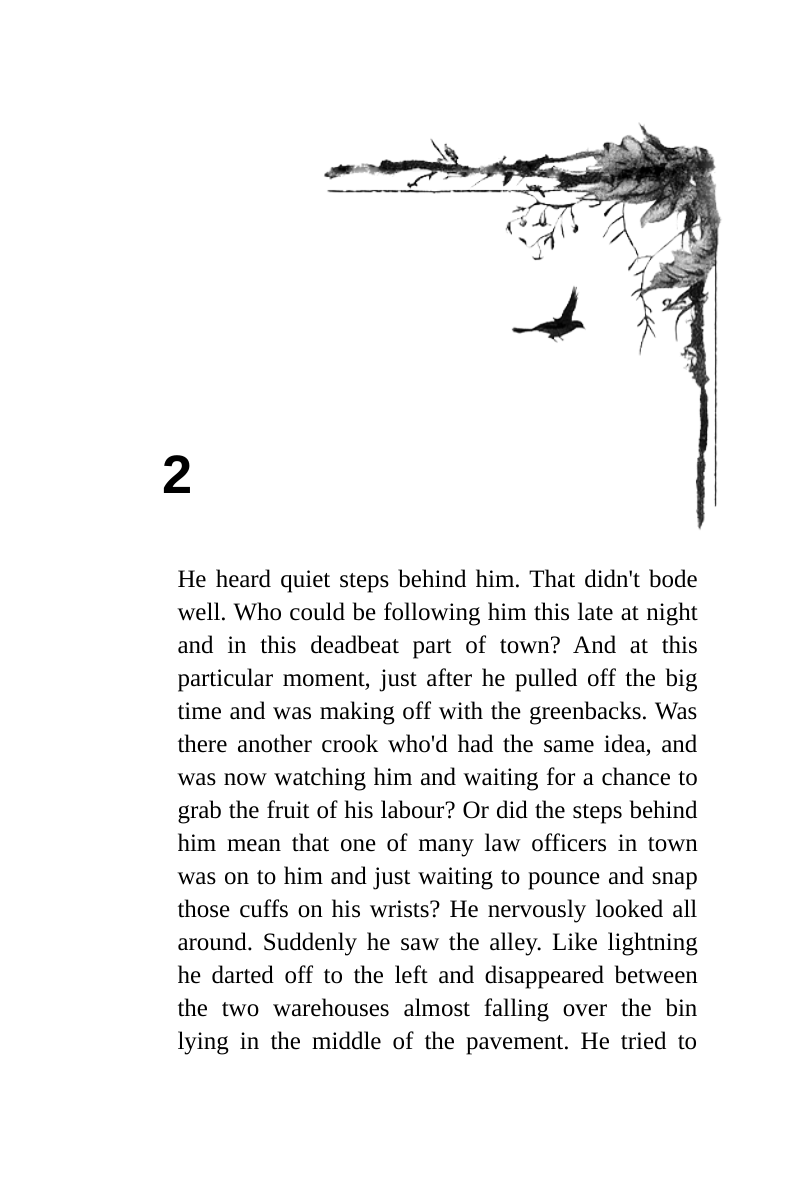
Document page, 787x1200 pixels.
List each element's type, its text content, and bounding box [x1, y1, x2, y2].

text He heard quiet steps behind him. That didn't bode well. Who could be following him this late at night and in this deadbeat part of town? And at this particular moment, just after he pulled off the big time and was making off with the greenbacks. Was there another crook who'd had the same idea, and was now watching him and waiting for a chance to grab the fruit of his labour? Or did the steps behind him mean that one of many law officers in town was on to him and just waiting to pounce and snap those cuffs on his wrists? He nervously looked all around. Suddenly he saw the alley. Like lightning he darted off to the left and disappeared between the two warehouses almost falling over the bin lying in the middle of the pavement. He tried to [177, 564, 698, 1055]
picture [318, 121, 742, 545]
